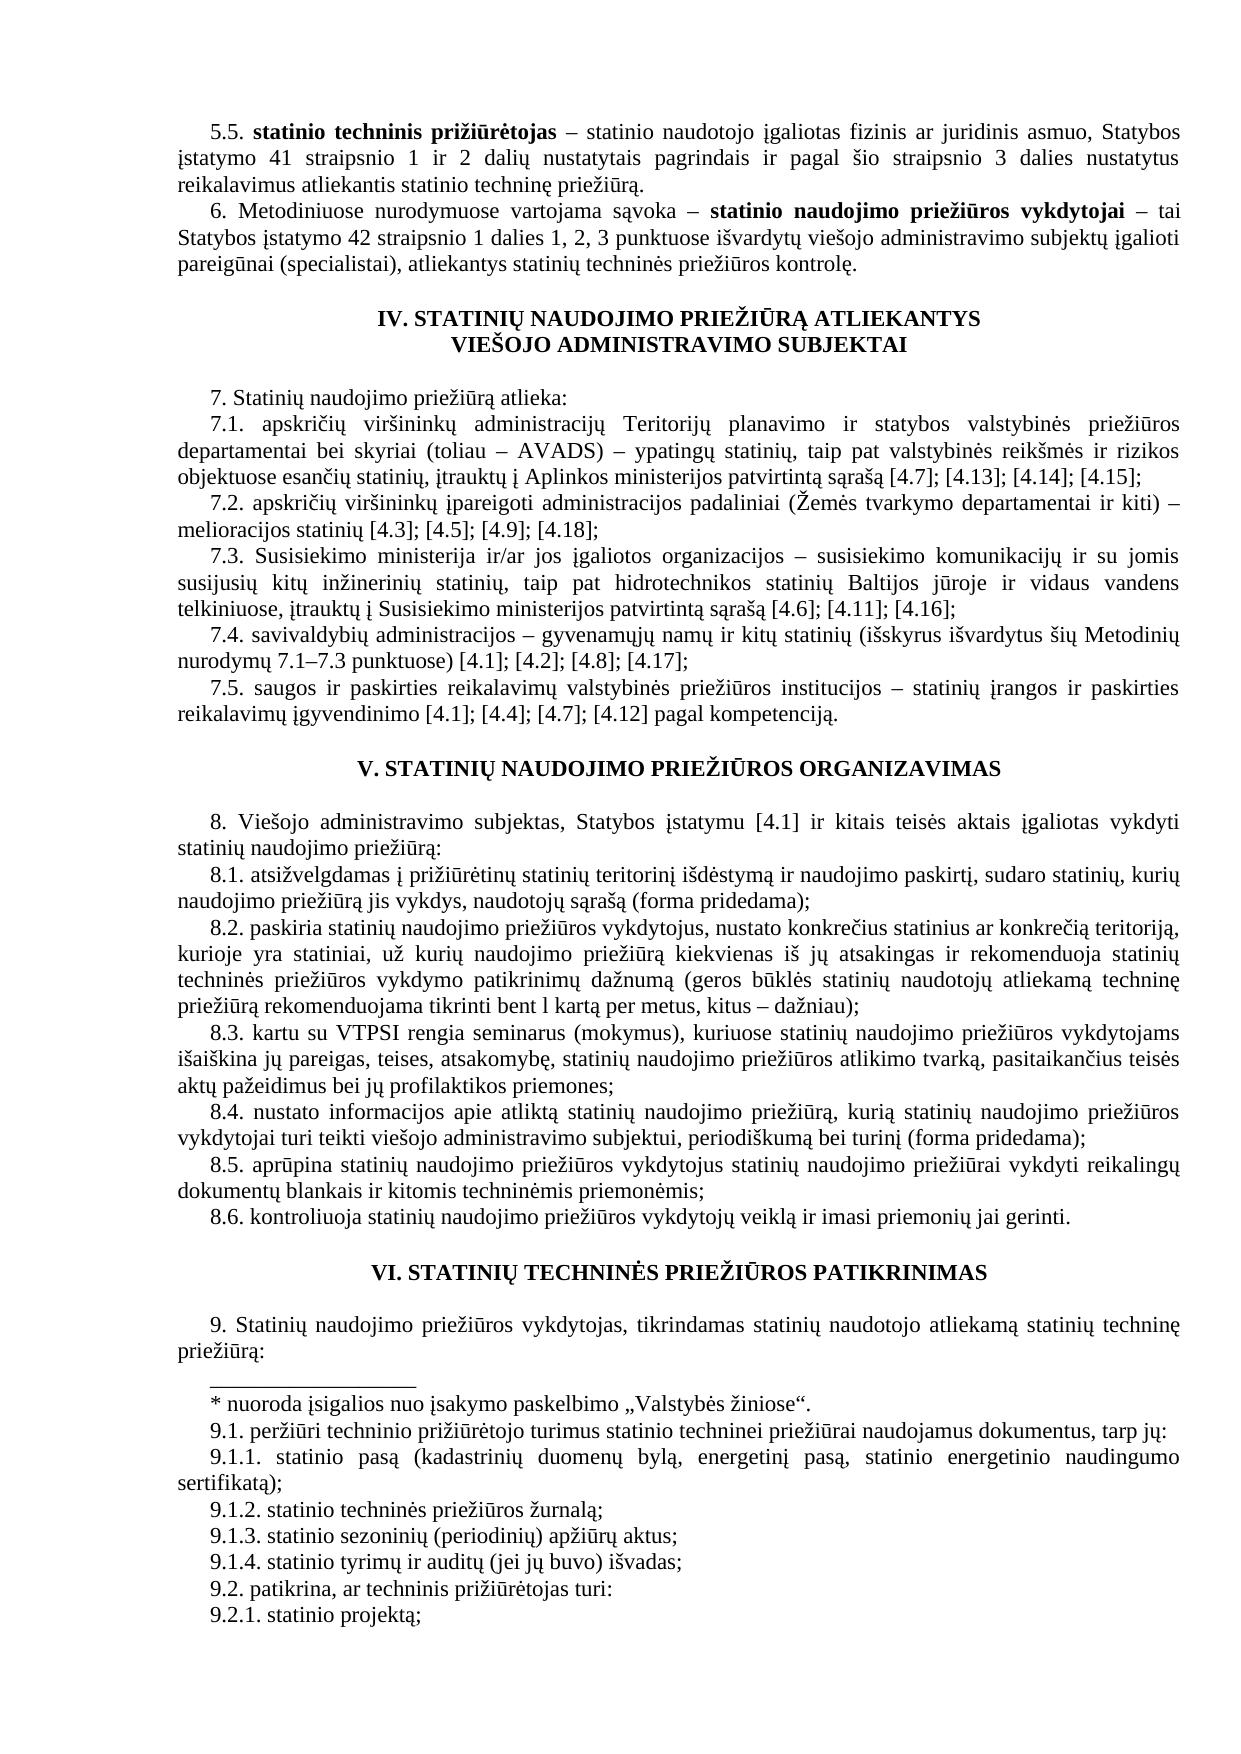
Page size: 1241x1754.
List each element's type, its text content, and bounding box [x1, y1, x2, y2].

text * nuoroda įsigalios nuo įsakymo paskelbimo „Valstybės žiniose“. [177, 1390, 1181, 1417]
text 8.4. nustato informacijos apie atliktą statinių naudojimo priežiūrą, kurią statinių naudojimo priežiūros vykdytojai turi teikti viešojo administravimo subjektui, periodiškumą bei turinį (forma pridedama); [177, 1098, 1181, 1151]
text 7.2. apskričių viršininkų įpareigoti administracijos padaliniai (Žemės tvarkymo departamentai ir kiti) – melioracijos statinių [4.3]; [4.5]; [4.9]; [4.18]; [177, 489, 1181, 542]
text 9.1.4. statinio tyrimų ir auditų (jei jų buvo) išvadas; [177, 1548, 1181, 1575]
text 8.6. kontroliuoja statinių naudojimo priežiūros vykdytojų veiklą ir imasi priemonių jai gerinti. [177, 1203, 1181, 1230]
text 6. Metodiniuose nurodymuose vartojama sąvoka – statinio naudojimo priežiūros vykdytojai – tai Statybos įstatymo 42 straipsnio 1 dalies 1, 2, 3 punktuose išvardytų viešojo administravimo subjektų įgalioti pareigūnai (specialistai), atliekantys statinių techninės priežiūros kontrolę. [177, 197, 1181, 276]
text 7.1. apskričių viršininkų administracijų Teritorijų planavimo ir statybos valstybinės priežiūros departamentai bei skyriai (toliau – AVADS) – ypatingų statinių, taip pat valstybinės reikšmės ir rizikos objektuose esančių statinių, įtrauktų į Aplinkos ministerijos patvirtintą sąrašą [4.7]; [4.13]; [4.14]; [4.15]; [177, 410, 1181, 489]
text 8. Viešojo administravimo subjektas, Statybos įstatymu [4.1] ir kitais teisės aktais įgaliotas vykdyti statinių naudojimo priežiūrą: [177, 808, 1181, 861]
text 8.1. atsižvelgdamas į prižiūrėtinų statinių teritorinį išdėstymą ir naudojimo paskirtį, sudaro statinių, kurių naudojimo priežiūrą jis vykdys, naudotojų sąrašą (forma pridedama); [177, 861, 1181, 913]
text V. STATINIŲ NAUDOJIMO PRIEŽIŪROS ORGANIZAVIMAS [177, 755, 1181, 782]
text 8.2. paskiria statinių naudojimo priežiūros vykdytojus, nustato konkrečius statinius ar konkrečią teritoriją, kurioje yra statiniai, už kurių naudojimo priežiūrą kiekvienas iš jų atsakingas ir rekomenduoja statinių techninės priežiūros vykdymo patikrinimų dažnumą (geros būklės statinių naudotojų atliekamą techninę priežiūrą rekomenduojama tikrinti bent l kartą per metus, kitus – dažniau); [177, 913, 1181, 1019]
text __________________ [177, 1364, 1181, 1390]
text VI. STATINIŲ TECHNINĖS PRIEŽIŪROS PATIKRINIMAS [177, 1258, 1181, 1285]
text 5.5. statinio techninis prižiūrėtojas – statinio naudotojo įgaliotas fizinis ar juridinis asmuo, Statybos įstatymo 41 straipsnio 1 ir 2 dalių nustatytais pagrindais ir pagal šio straipsnio 3 dalies nustatytus reikalavimus atliekantis statinio techninę priežiūrą. [177, 118, 1181, 197]
text 9.2.1. statinio projektą; [177, 1601, 1181, 1627]
text 9. Statinių naudojimo priežiūros vykdytojas, tikrindamas statinių naudotojo atliekamą statinių techninę priežiūrą: [177, 1311, 1181, 1364]
text VIEŠOJO ADMINISTRAVIMO SUBJEKTAI [177, 331, 1181, 358]
text 7.4. savivaldybių administracijos – gyvenamųjų namų ir kitų statinių (išskyrus išvardytus šių Metodinių nurodymų 7.1–7.3 punktuose) [4.1]; [4.2]; [4.8]; [4.17]; [177, 621, 1181, 674]
text 7.3. Susisiekimo ministerija ir/ar jos įgaliotos organizacijos – susisiekimo komunikacijų ir su jomis susijusių kitų inžinerinių statinių, taip pat hidrotechnikos statinių Baltijos jūroje ir vidaus vandens telkiniuose, įtrauktų į Susisiekimo ministerijos patvirtintą sąrašą [4.6]; [4.11]; [4.16]; [177, 542, 1181, 621]
text 8.3. kartu su VTPSI rengia seminarus (mokymus), kuriuose statinių naudojimo priežiūros vykdytojams išaiškina jų pareigas, teises, atsakomybę, statinių naudojimo priežiūros atlikimo tvarką, pasitaikančius teisės aktų pažeidimus bei jų profilaktikos priemones; [177, 1019, 1181, 1098]
text 9.1.2. statinio techninės priežiūros žurnalą; [177, 1496, 1181, 1522]
text 9.1.3. statinio sezoninių (periodinių) apžiūrų aktus; [177, 1522, 1181, 1548]
text IV. STATINIŲ NAUDOJIMO PRIEŽIŪRĄ ATLIEKANTYS [177, 305, 1181, 331]
text 7.5. saugos ir paskirties reikalavimų valstybinės priežiūros institucijos – statinių įrangos ir paskirties reikalavimų įgyvendinimo [4.1]; [4.4]; [4.7]; [4.12] pagal kompetenciją. [177, 674, 1181, 727]
text 9.1.1. statinio pasą (kadastrinių duomenų bylą, energetinį pasą, statinio energetinio naudingumo sertifikatą); [177, 1443, 1181, 1496]
text 7. Statinių naudojimo priežiūrą atlieka: [177, 384, 1181, 410]
text 9.2. patikrina, ar techninis prižiūrėtojas turi: [177, 1575, 1181, 1601]
text 9.1. peržiūri techninio prižiūrėtojo turimus statinio techninei priežiūrai naudojamus dokumentus, tarp jų: [177, 1417, 1181, 1443]
text 8.5. aprūpina statinių naudojimo priežiūros vykdytojus statinių naudojimo priežiūrai vykdyti reikalingų dokumentų blankais ir kitomis techninėmis priemonėmis; [177, 1151, 1181, 1203]
